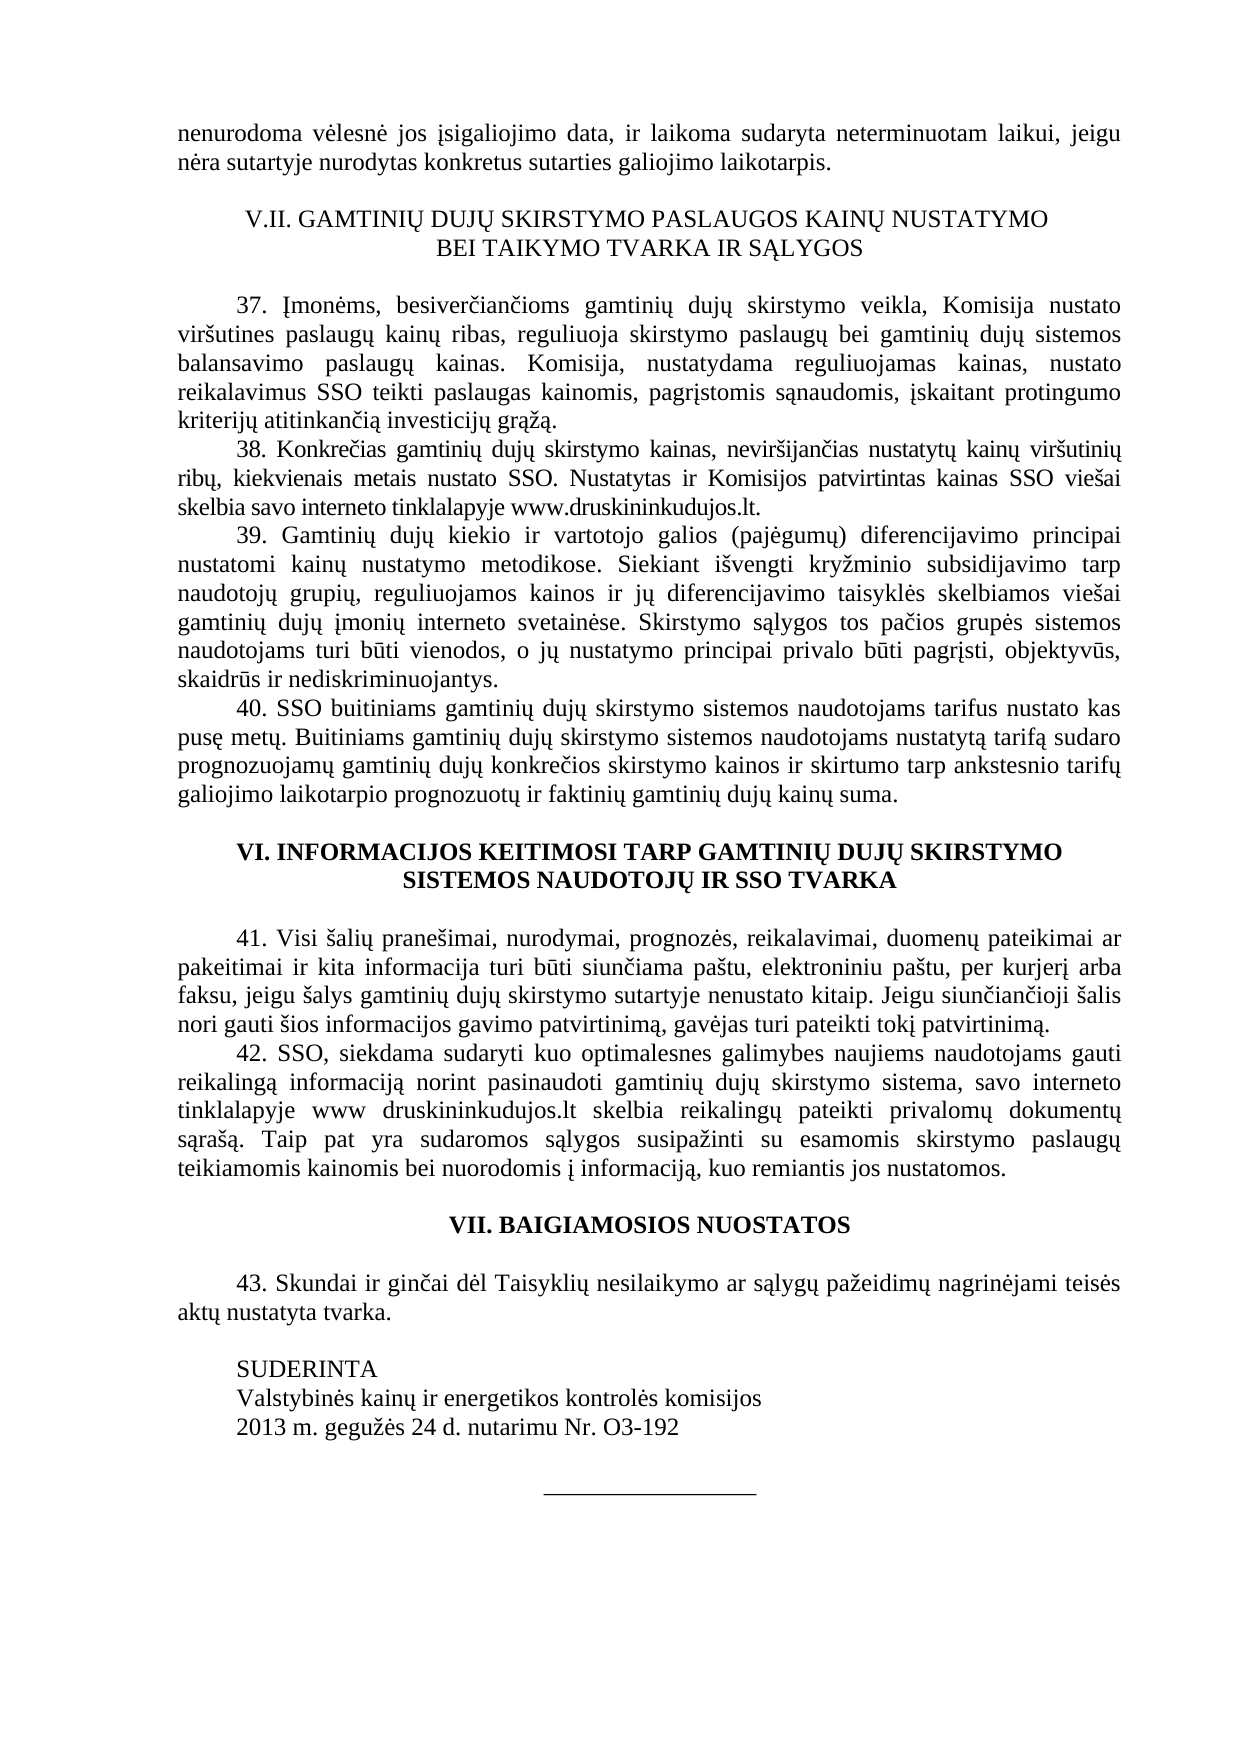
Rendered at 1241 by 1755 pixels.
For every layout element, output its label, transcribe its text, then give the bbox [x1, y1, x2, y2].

text VI. INFORMACIJOS KEITIMOSI TARP GAMTINIŲ DUJŲ SKIRSTYMO SISTEMOS NAUDOTOJŲ IR SSO TVARKA [177, 837, 1122, 894]
text Valstybinės kainų ir energetikos kontrolės komisijos [177, 1383, 1122, 1412]
text 37. Įmonėms, besiverčiančioms gamtinių dujų skirstymo veikla, Komisija nustato viršutines paslaugų kainų ribas, reguliuoja skirstymo paslaugų bei gamtinių dujų sistemos balansavimo paslaugų kainas. Komisija, nustatydama reguliuojamas kainas, nustato reikalavimus SSO teikti paslaugas kainomis, pagrįstomis sąnaudomis, įskaitant protingumo kriterijų atitinkančią investicijų grąžą. [177, 291, 1122, 434]
text 43. Skundai ir ginčai dėl Taisyklių nesilaikymo ar sąlygų pažeidimų nagrinėjami teisės aktų nustatyta tvarka. [177, 1268, 1122, 1326]
text 40. SSO buitiniams gamtinių dujų skirstymo sistemos naudotojams tarifus nustato kas pusę metų. Buitiniams gamtinių dujų skirstymo sistemos naudotojams nustatytą tarifą sudaro prognozuojamų gamtinių dujų konkrečios skirstymo kainos ir skirtumo tarp ankstesnio tarifų galiojimo laikotarpio prognozuotų ir faktinių gamtinių dujų kainų suma. [177, 693, 1122, 808]
text 38. Konkrečias gamtinių dujų skirstymo kainas, neviršijančias nustatytų kainų viršutinių ribų, kiekvienais metais nustato SSO. Nustatytas ir Komisijos patvirtintas kainas SSO viešai skelbia savo interneto tinklalapyje www.druskininkudujos.lt. [177, 434, 1122, 521]
text VII. BAIGIAMOSIOS NUOSTATOS [177, 1211, 1122, 1239]
text SUDERINTA [177, 1354, 1122, 1383]
text 41. Visi šalių pranešimai, nurodymai, prognozės, reikalavimai, duomenų pateikimai ar pakeitimai ir kita informacija turi būti siunčiama paštu, elektroniniu paštu, per kurjerį arba faksu, jeigu šalys gamtinių dujų skirstymo sutartyje nenustato kitaip. Jeigu siunčiančioji šalis nori gauti šios informacijos gavimo patvirtinimą, gavėjas turi pateikti tokį patvirtinimą. [177, 923, 1122, 1038]
text 2013 m. gegužės 24 d. nutarimu Nr. O3-192 [177, 1412, 1122, 1441]
text _________________ [177, 1469, 1122, 1498]
text BEI TAIKYMO TVARKA IR SĄLYGOS [177, 233, 1122, 262]
text 39. Gamtinių dujų kiekio ir vartotojo galios (pajėgumų) diferencijavimo principai nustatomi kainų nustatymo metodikose. Siekiant išvengti kryžminio subsidijavimo tarp naudotojų grupių, reguliuojamos kainos ir jų diferencijavimo taisyklės skelbiamos viešai gamtinių dujų įmonių interneto svetainėse. Skirstymo sąlygos tos pačios grupės sistemos naudotojams turi būti vienodos, o jų nustatymo principai privalo būti pagrįsti, objektyvūs, skaidrūs ir nediskriminuojantys. [177, 521, 1122, 693]
text V.II. GAMTINIŲ DUJŲ SKIRSTYMO PASLAUGOS KAINŲ NUSTATYMO [177, 204, 1122, 233]
text 42. SSO, siekdama sudaryti kuo optimalesnes galimybes naujiems naudotojams gauti reikalingą informaciją norint pasinaudoti gamtinių dujų skirstymo sistema, savo interneto tinklalapyje www druskininkudujos.lt skelbia reikalingų pateikti privalomų dokumentų sąrašą. Taip pat yra sudaromos sąlygos susipažinti su esamomis skirstymo paslaugų teikiamomis kainomis bei nuorodomis į informaciją, kuo remiantis jos nustatomos. [177, 1038, 1122, 1182]
text nenurodoma vėlesnė jos įsigaliojimo data, ir laikoma sudaryta neterminuotam laikui, jeigu nėra sutartyje nurodytas konkretus sutarties galiojimo laikotarpis. [177, 118, 1122, 176]
